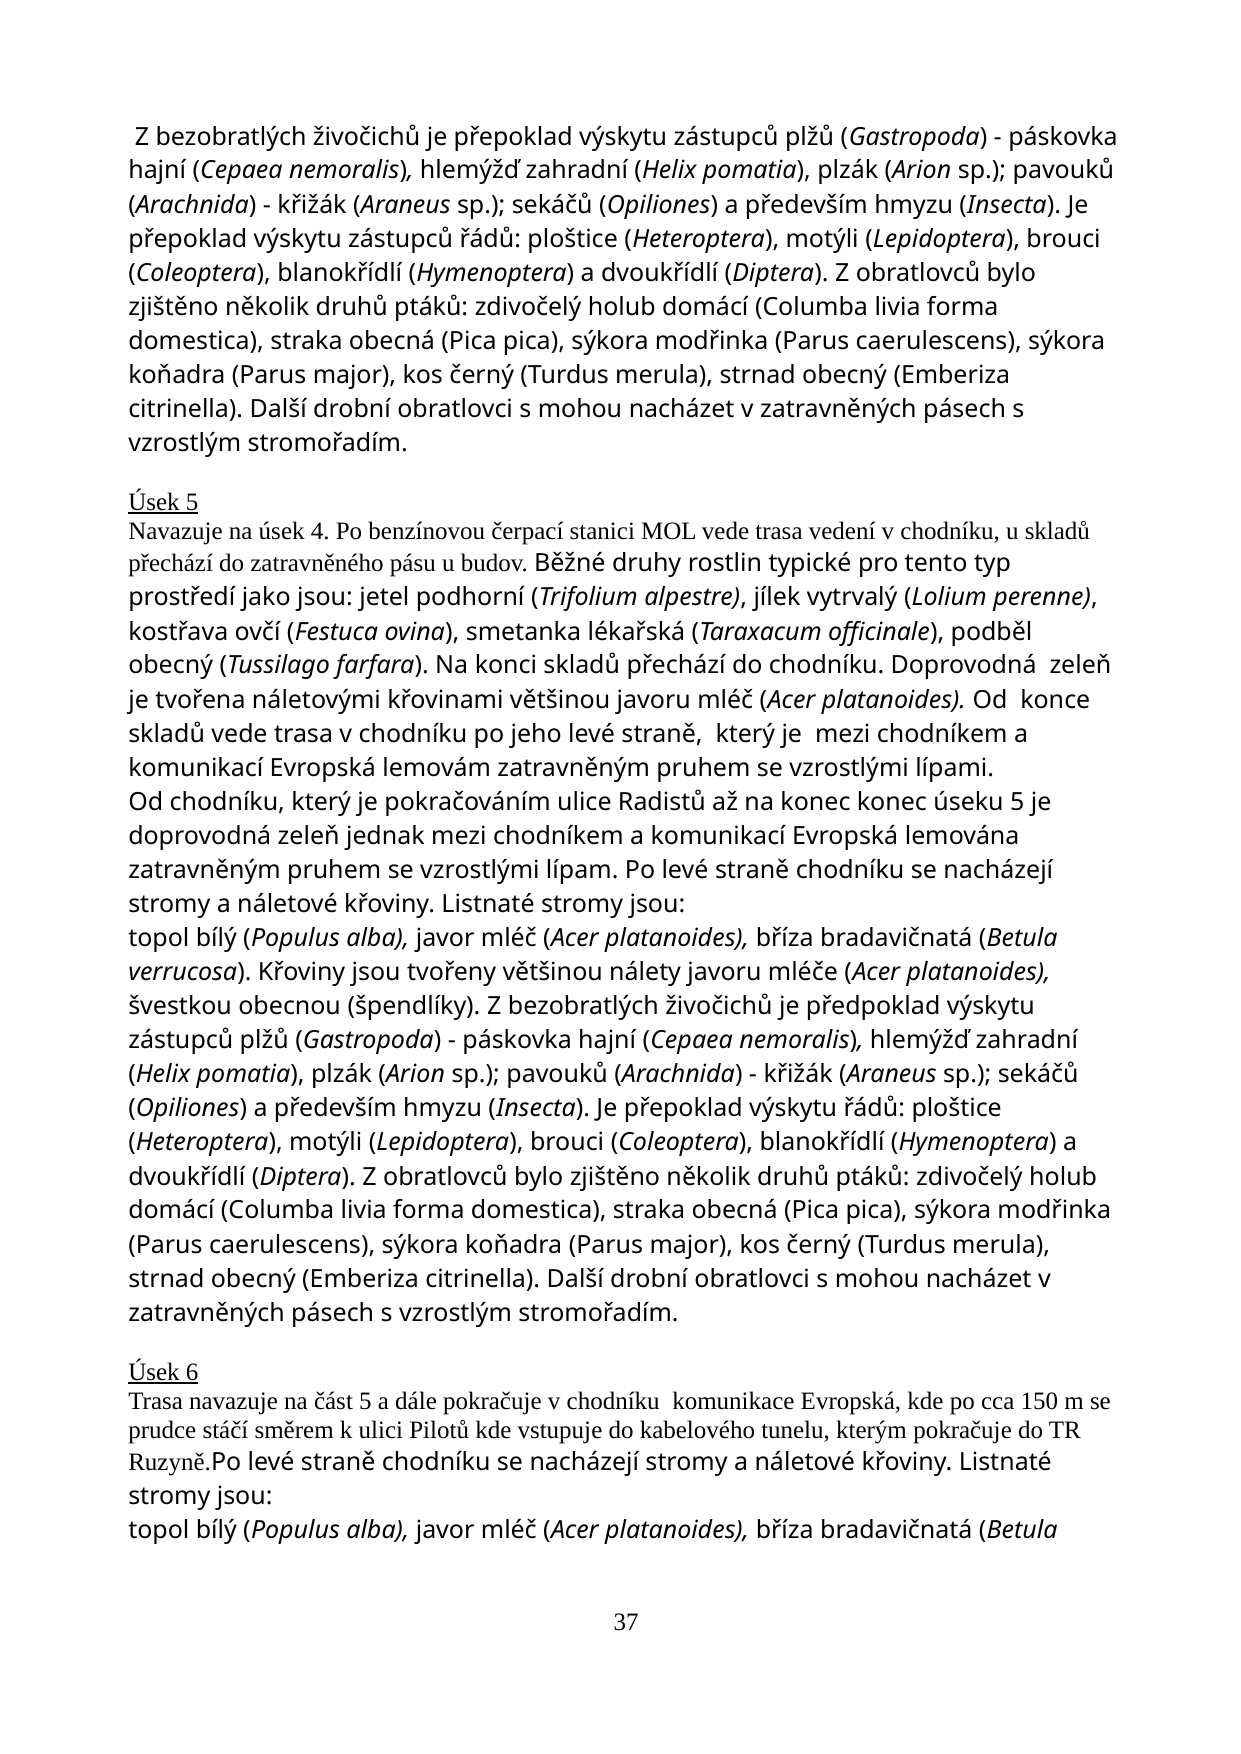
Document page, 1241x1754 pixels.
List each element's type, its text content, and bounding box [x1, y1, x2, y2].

text Navazuje na úsek 4. Po benzínovou čerpací stanici MOL vede trasa vedení v chodníku, u skladů přechází do zatravněného pásu u budov. Běžné druhy rostlin typické pro tento typ prostředí jako jsou: jetel podhorní (Trifolium alpestre), jílek vytrvalý (Lolium perenne), kostřava ovčí (Festuca ovina), smetanka lékařská (Taraxacum officinale), podběl obecný (Tussilago farfara). Na konci skladů přechází do chodníku. Doprovodná zeleň je tvořena náletovými křovinami většinou javoru mléč (Acer platanoides). Od konce skladů vede trasa v chodníku po jeho levé straně, který je mezi chodníkem a komunikací Evropská lemovám zatravněným pruhem se vzrostlými lípami. [128, 516, 1123, 783]
text Trasa navazuje na část 5 a dále pokračuje v chodníku komunikace Evropská, kde po cca 150 m se prudce stáčí směrem k ulici Pilotů kde vstupuje do kabelového tunelu, kterým pokračuje do TR Ruzyně.Po levé straně chodníku se nacházejí stromy a náletové křoviny. Listnaté stromy jsou: [128, 1386, 1123, 1512]
text topol bílý (Populus alba), javor mléč (Acer platanoides), bříza bradavičnatá (Betula verrucosa). Křoviny jsou tvořeny většinou nálety javoru mléče (Acer platanoides), švestkou obecnou (špendlíky). Z bezobratlých živočichů je předpoklad výskytu zástupců plžů (Gastropoda) - páskovka hajní (Cepaea nemoralis), hlemýžď zahradní (Helix pomatia), plzák (Arion sp.); pavouků (Arachnida) - křižák (Araneus sp.); sekáčů (Opiliones) a především hmyzu (Insecta). Je přepoklad výskytu řádů: ploštice (Heteroptera), motýli (Lepidoptera), brouci (Coleoptera), blanokřídlí (Hymenoptera) a dvoukřídlí (Diptera). Z obratlovců bylo zjištěno několik druhů ptáků: zdivočelý holub domácí (Columba livia forma domestica), straka obecná (Pica pica), sýkora modřinka (Parus caerulescens), sýkora koňadra (Parus major), kos černý (Turdus merula), strnad obecný (Emberiza citrinella). Další drobní obratlovci s mohou nacházet v zatravněných pásech s vzrostlým stromořadím. [128, 920, 1123, 1328]
text Úsek 5 [128, 487, 1123, 516]
text topol bílý (Populus alba), javor mléč (Acer platanoides), bříza bradavičnatá (Betula [128, 1512, 1123, 1546]
text Z bezobratlých živočichů je přepoklad výskytu zástupců plžů (Gastropoda) - páskovka hajní (Cepaea nemoralis), hlemýžď zahradní (Helix pomatia), plzák (Arion sp.); pavouků (Arachnida) - křižák (Araneus sp.); sekáčů (Opiliones) a především hmyzu (Insecta). Je přepoklad výskytu zástupců řádů: ploštice (Heteroptera), motýli (Lepidoptera), brouci (Coleoptera), blanokřídlí (Hymenoptera) a dvoukřídlí (Diptera). Z obratlovců bylo zjištěno několik druhů ptáků: zdivočelý holub domácí (Columba livia forma domestica), straka obecná (Pica pica), sýkora modřinka (Parus caerulescens), sýkora koňadra (Parus major), kos černý (Turdus merula), strnad obecný (Emberiza citrinella). Další drobní obratlovci s mohou nacházet v zatravněných pásech s vzrostlým stromořadím. [128, 118, 1123, 459]
text Úsek 6 [128, 1357, 1123, 1386]
text Od chodníku, který je pokračováním ulice Radistů až na konec konec úseku 5 je doprovodná zeleň jednak mezi chodníkem a komunikací Evropská lemována zatravněným pruhem se vzrostlými lípam. Po levé straně chodníku se nacházejí stromy a náletové křoviny. Listnaté stromy jsou: [128, 783, 1123, 920]
